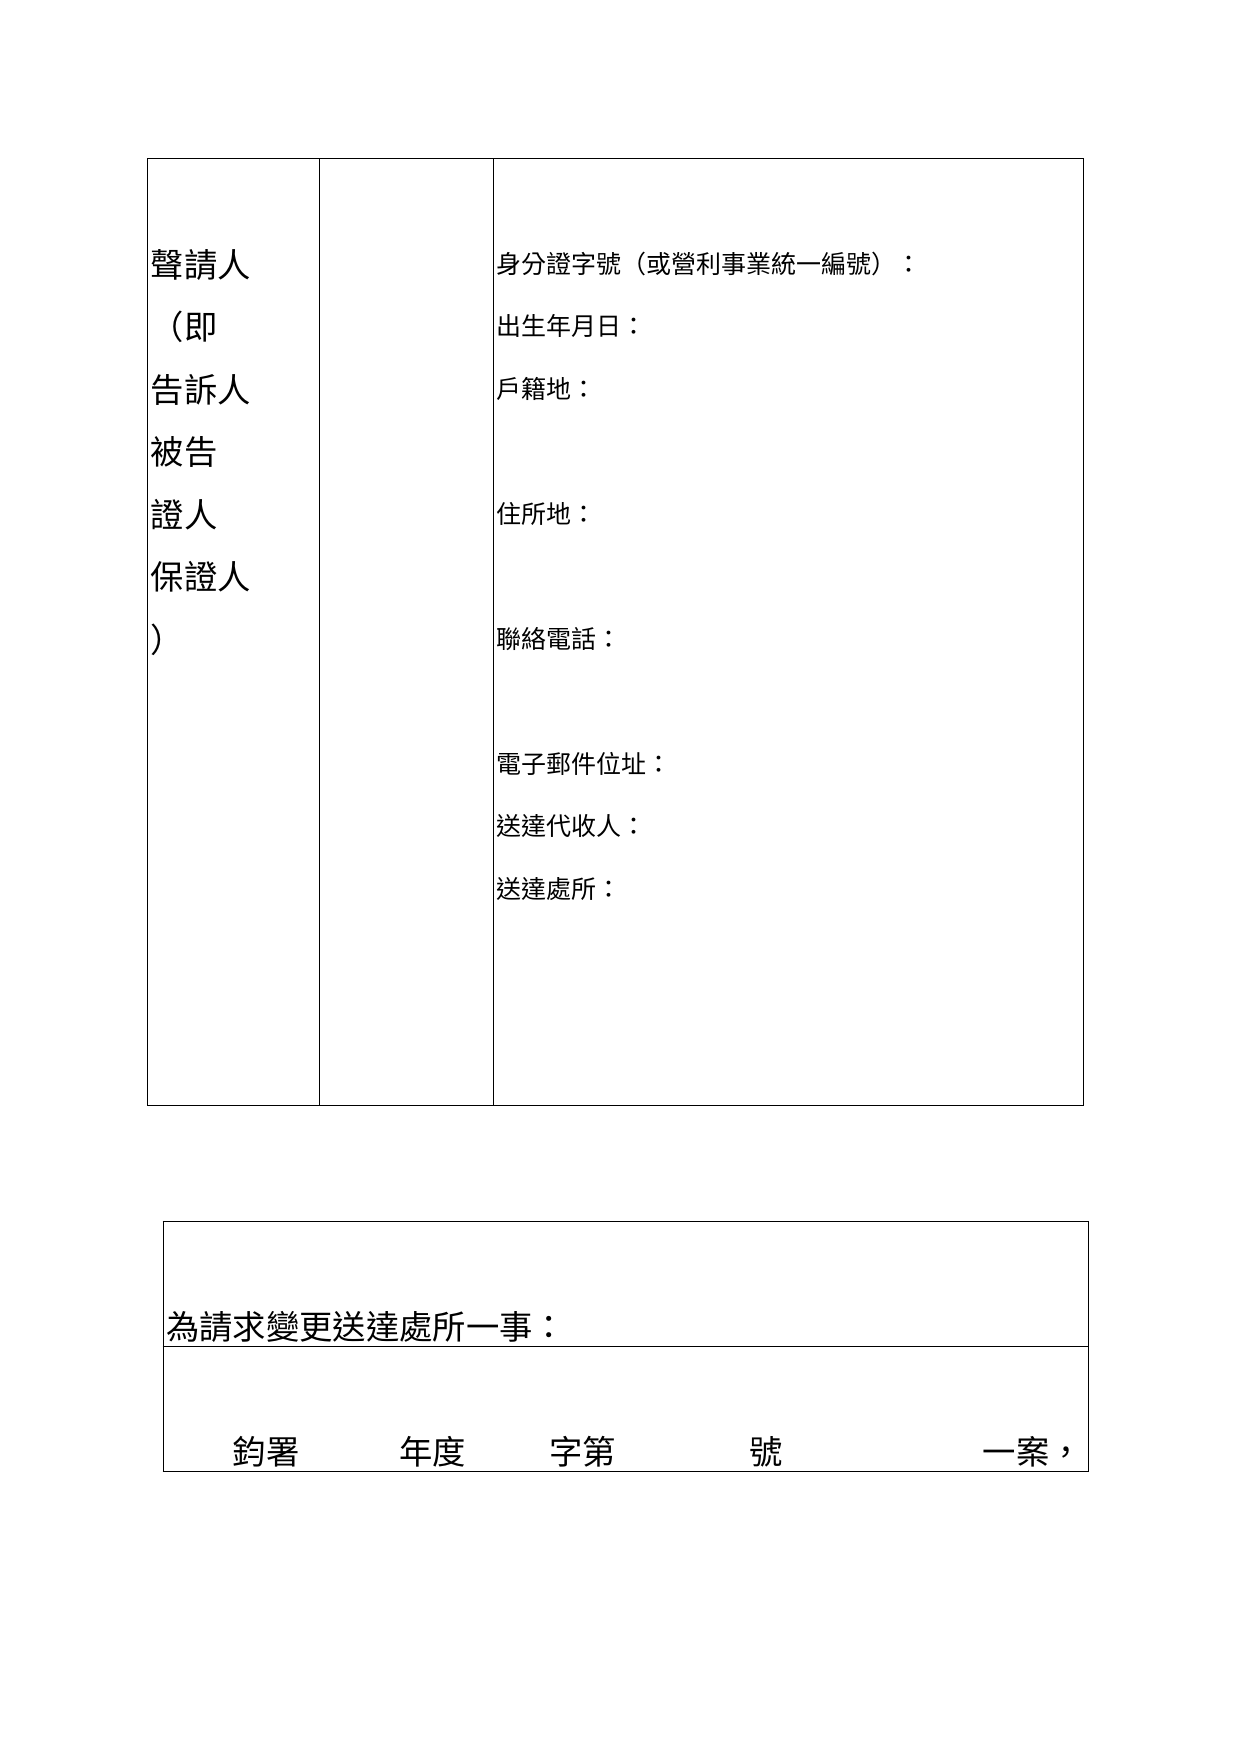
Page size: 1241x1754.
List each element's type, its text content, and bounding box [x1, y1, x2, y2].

table_header 為請求變更送達處所一事： [164, 1222, 1088, 1346]
table_cell 聲請人 （即 告訴人 被告 證人 保證人 ） [148, 159, 319, 1105]
table_cell 鈞署 年度 字第 號 一案， [164, 1347, 1088, 1471]
table_cell [320, 159, 493, 1105]
table_cell 身分證字號（或營利事業統一編號）： 出生年月日： 戶籍地： 住所地： 聯絡電話： 電子郵件位址： 送達代收人： 送達處所： [494, 159, 1083, 1105]
